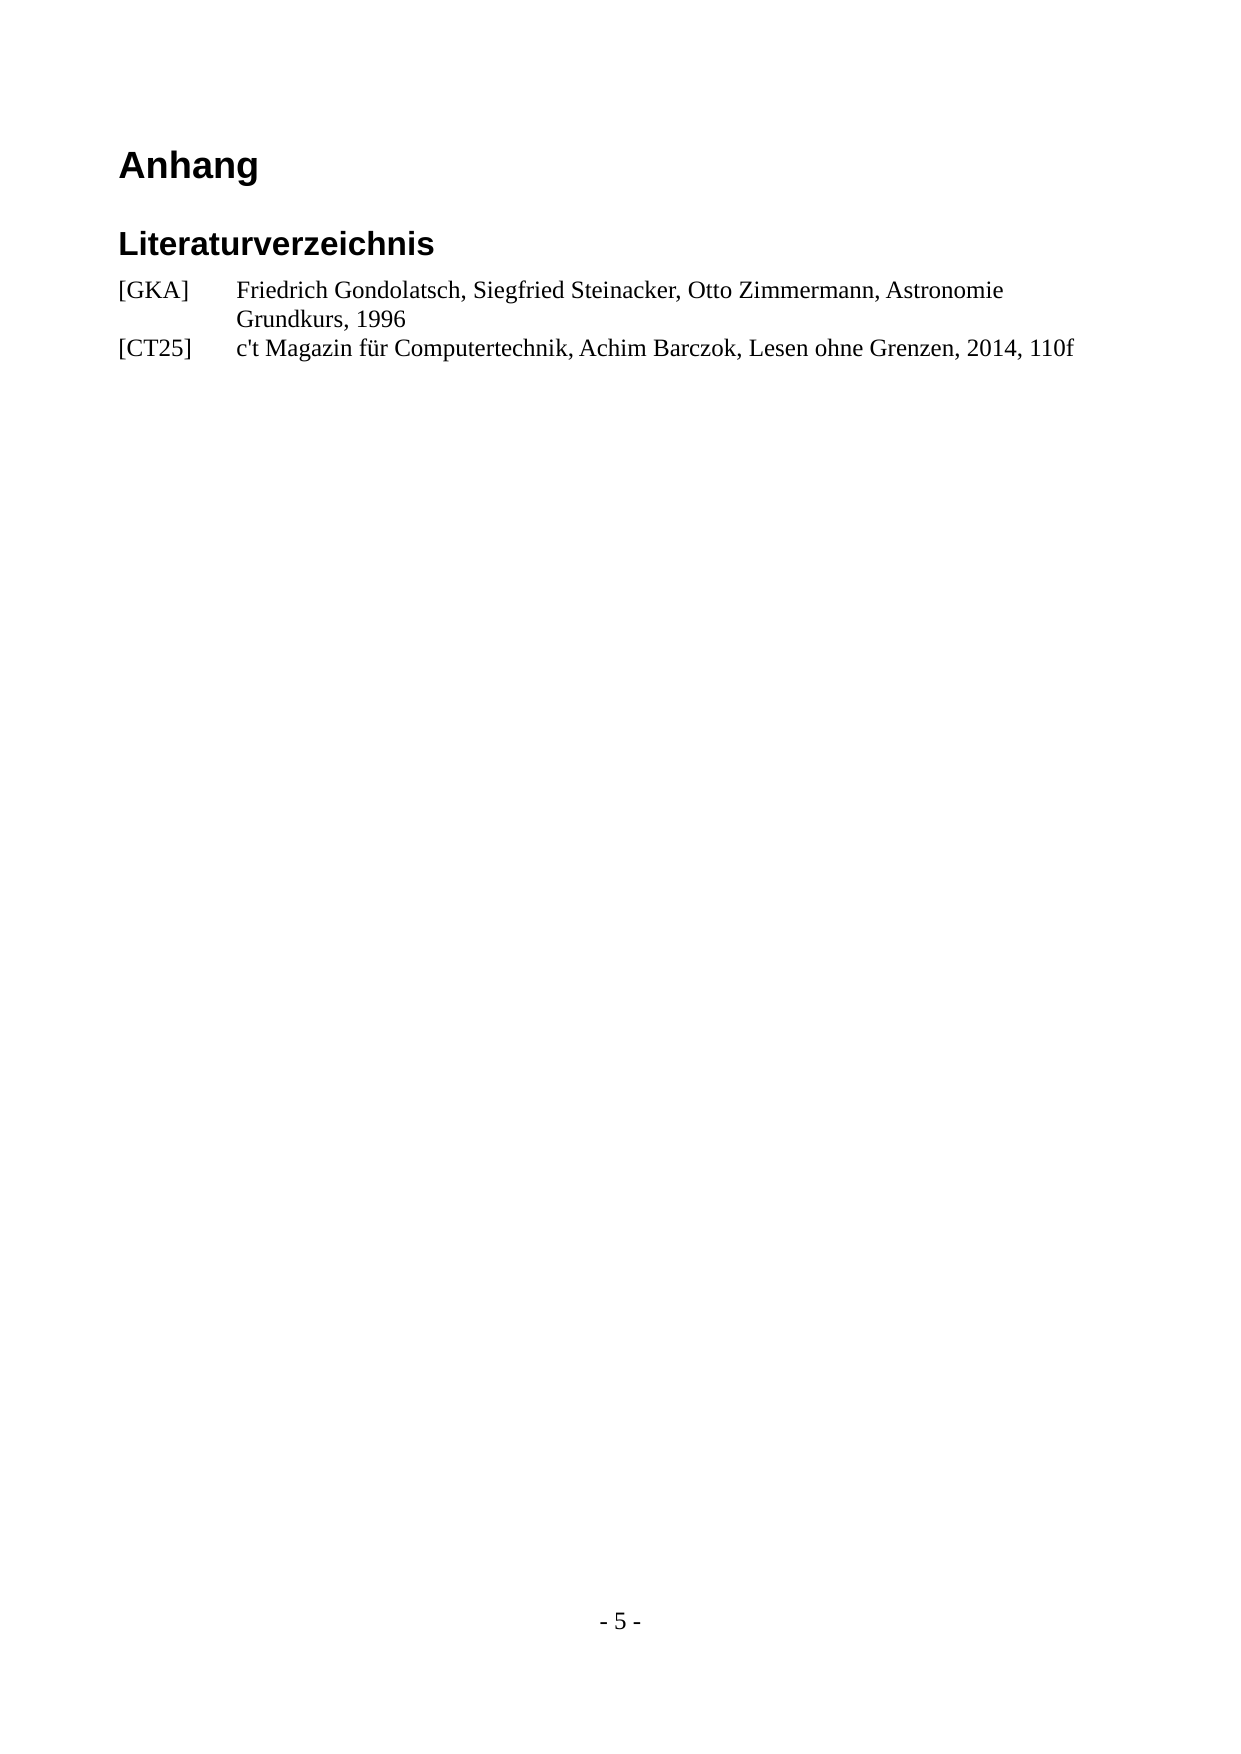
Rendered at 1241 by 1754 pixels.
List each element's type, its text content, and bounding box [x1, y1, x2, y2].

text [GKA] Friedrich Gondolatsch, Siegfried Steinacker, Otto Zimmermann, Astronomie Grundkurs, 1996 [118, 275, 1122, 333]
text [CT25] c't Magazin für Computertechnik, Achim Barczok, Lesen ohne Grenzen, 2014, 110f [118, 333, 1122, 361]
subtitle Literaturverzeichnis [118, 224, 1122, 263]
subtitle Anhang [118, 143, 1122, 187]
